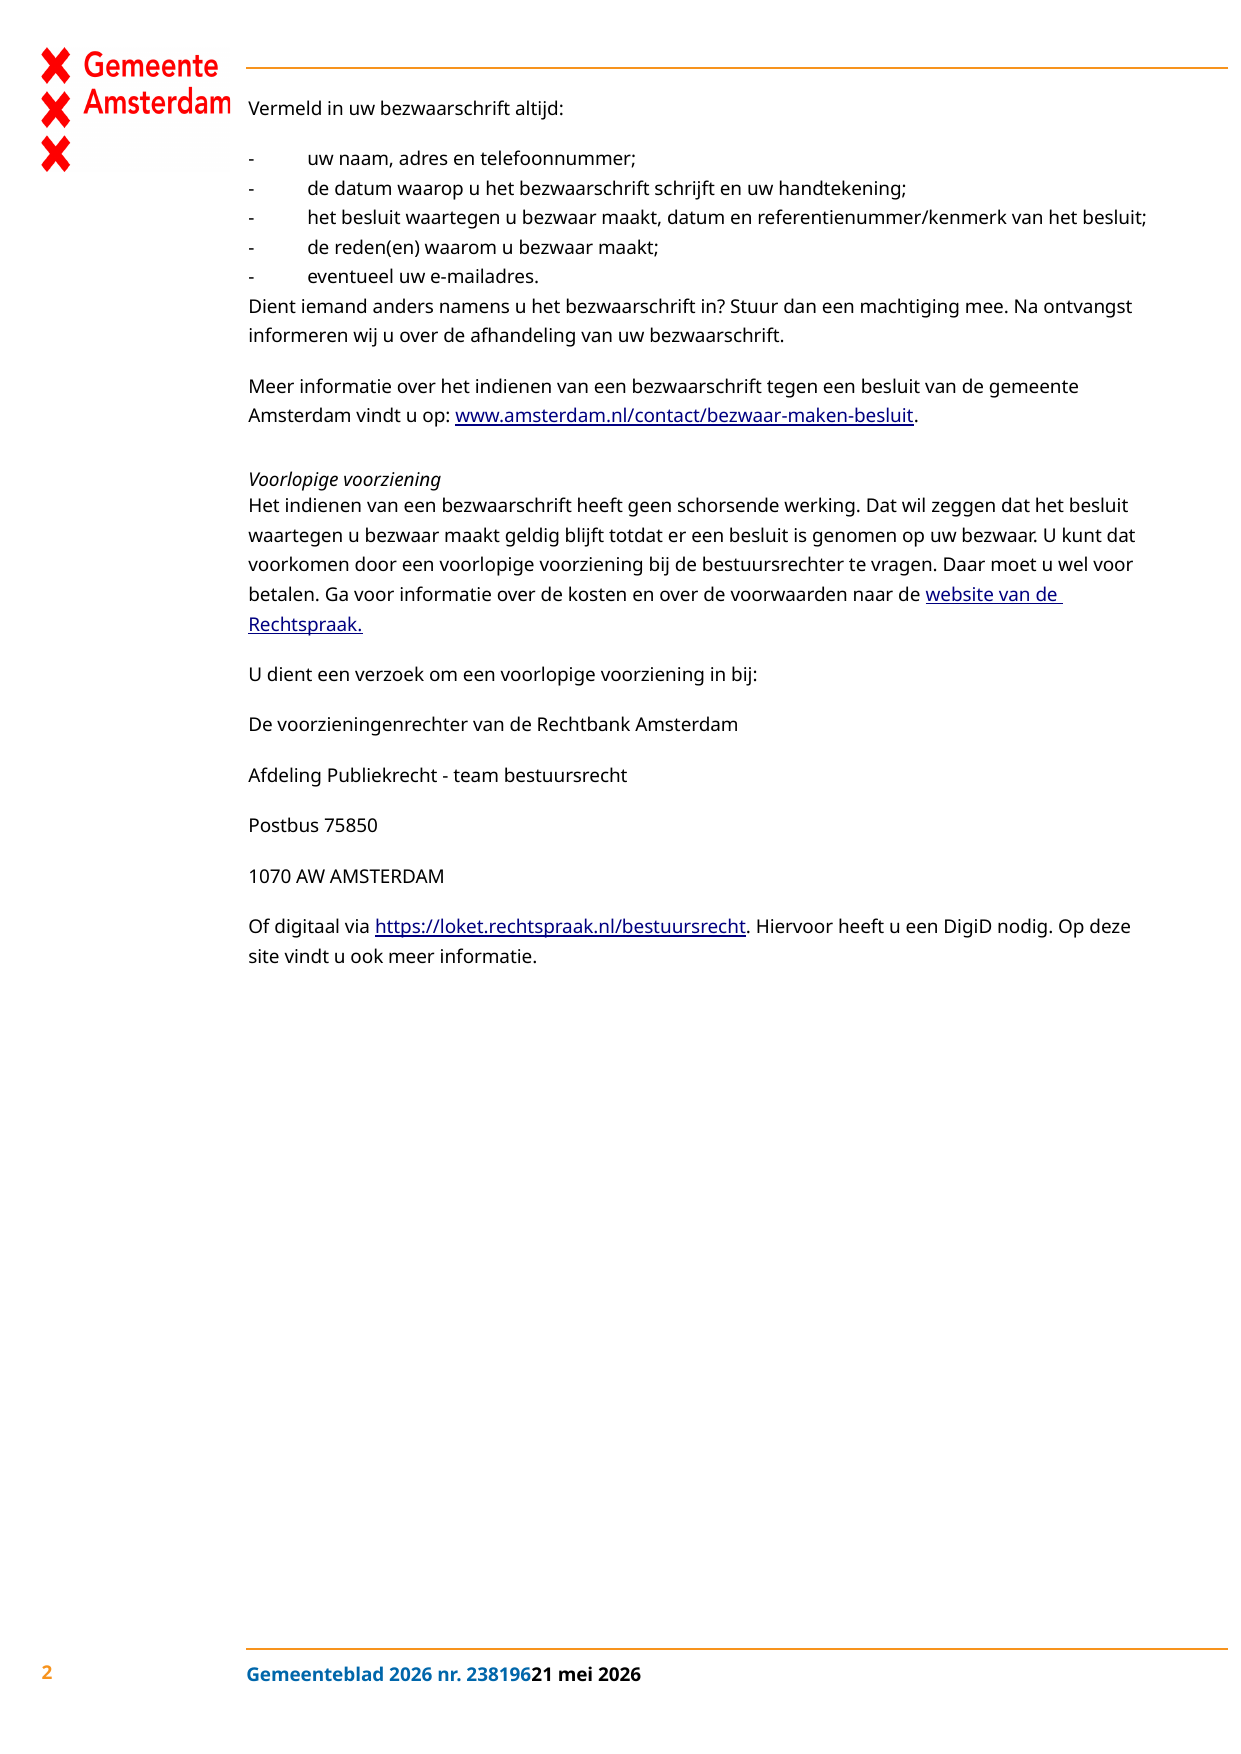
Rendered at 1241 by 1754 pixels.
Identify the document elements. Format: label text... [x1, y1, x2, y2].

text Afdeling Publiekrecht - team bestuursrecht [248, 762, 1152, 788]
text Of digitaal via https://loket.rechtspraak.nl/bestuursrecht. Hiervoor heeft u een DigiD nodig. Op deze site vindt u ook meer informatie. [248, 913, 1152, 968]
text Postbus 75850 [248, 812, 1152, 838]
text 1070 AW AMSTERDAM [248, 863, 1152, 888]
list eventueel uw e-mailadres. [248, 263, 1152, 289]
list het besluit waartegen u bezwaar maakt, datum en referentienummer/kenmerk van het besluit; [248, 204, 1152, 230]
list de reden(en) waarom u bezwaar maakt; [248, 234, 1152, 260]
text U dient een verzoek om een voorlopige voorziening in bij: [248, 661, 1152, 687]
text Het indienen van een bezwaarschrift heeft geen schorsende werking. Dat wil zeggen dat het besluit waartegen u bezwaar maakt geldig blijft totdat er een besluit is genomen op uw bezwaar. U kunt dat voorkomen door een voorlopige voorziening bij de bestuursrechter te vragen. Daar moet u wel voor betalen. Ga voor informatie over de kosten en over de voorwaarden naar de website van de Rechtspraak. [248, 492, 1152, 636]
picture [41, 47, 231, 172]
text Voorlopige voorziening [248, 467, 1152, 492]
text Vermeld in uw bezwaarschrift altijd: [248, 95, 1152, 121]
text Meer informatie over het indienen van een bezwaarschrift tegen een besluit van de gemeente Amsterdam vindt u op: www.amsterdam.nl/contact/bezwaar-maken-besluit. [248, 373, 1152, 428]
list uw naam, adres en telefoonnummer; [248, 145, 1152, 171]
list de datum waarop u het bezwaarschrift schrijft en uw handtekening; [248, 175, 1152, 201]
text Dient iemand anders namens u het bezwaarschrift in? Stuur dan een machtiging mee. Na ontvangst informeren wij u over de afhandeling van uw bezwaarschrift. [248, 293, 1152, 348]
text De voorzieningenrechter van de Rechtbank Amsterdam [248, 712, 1152, 737]
